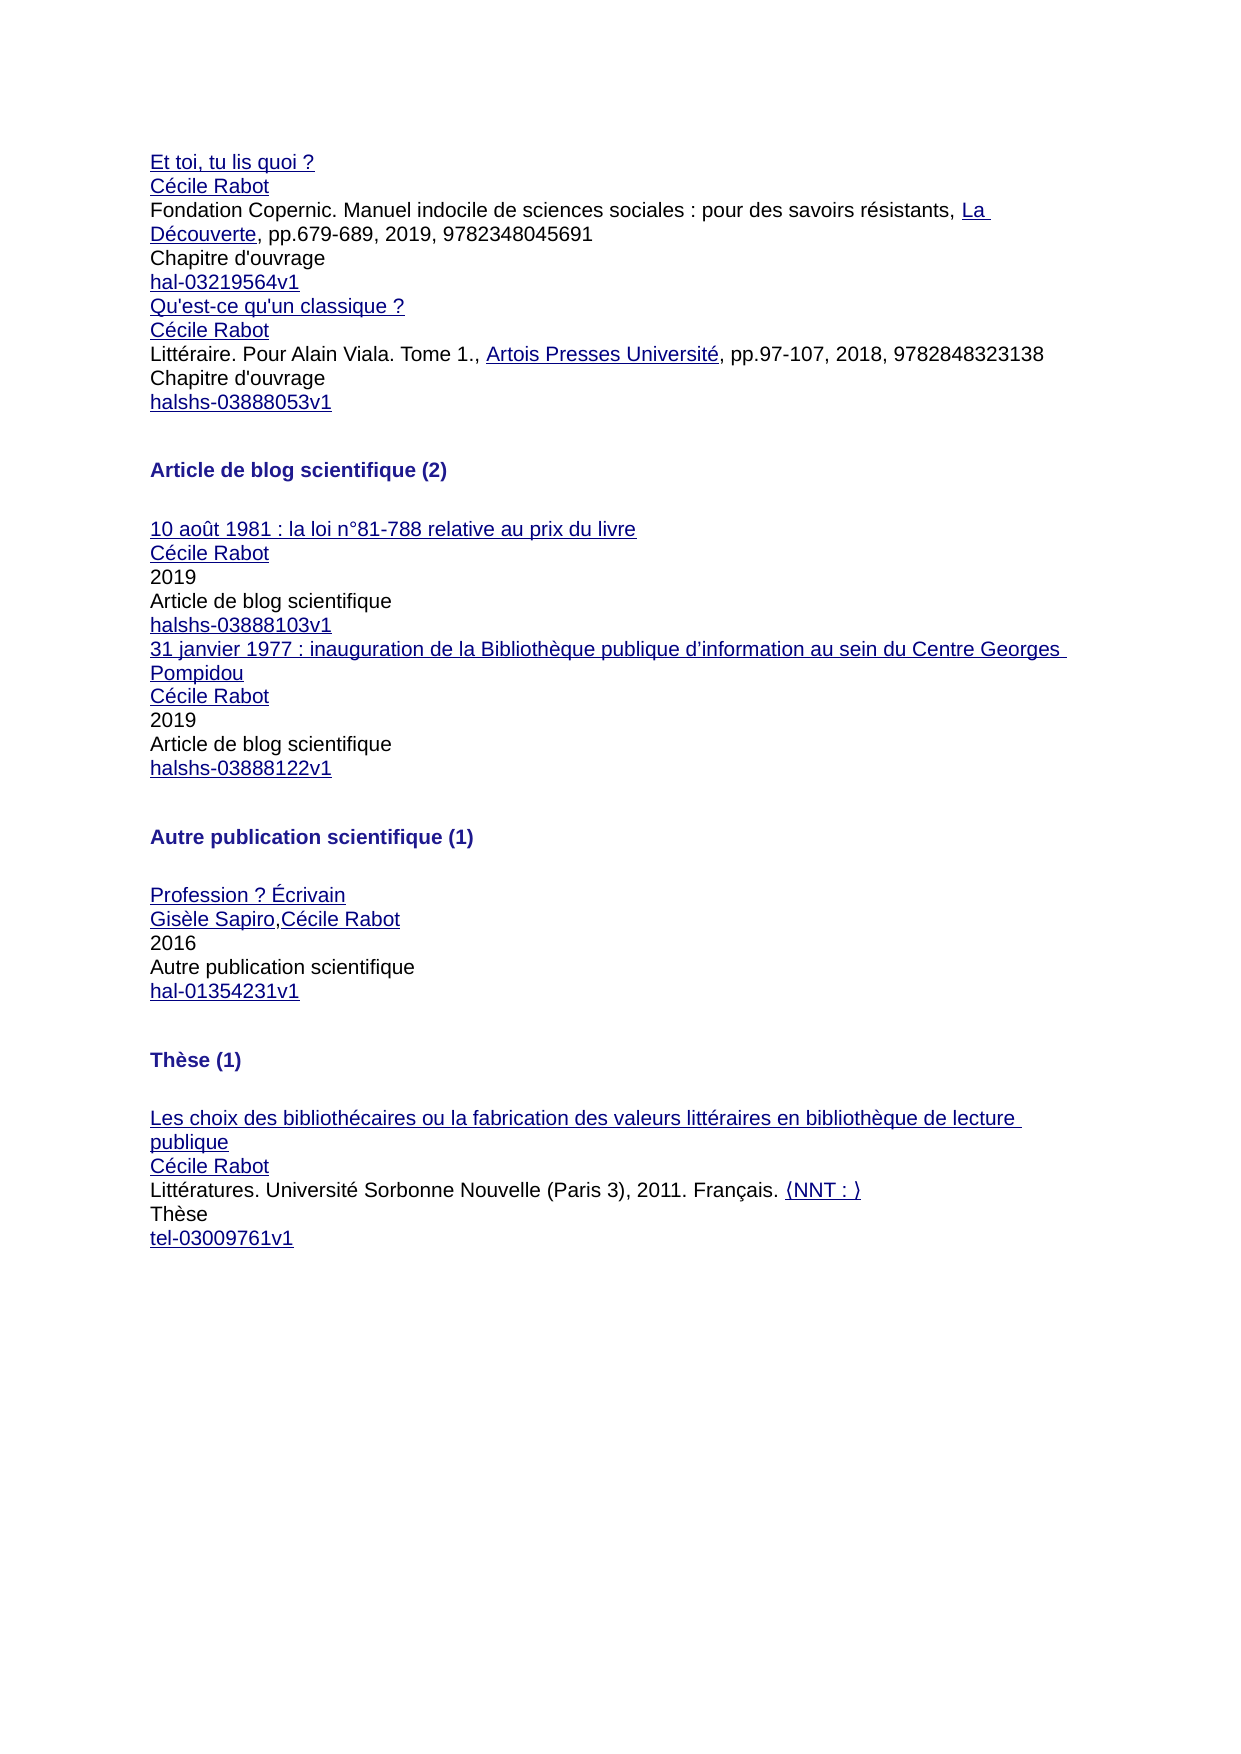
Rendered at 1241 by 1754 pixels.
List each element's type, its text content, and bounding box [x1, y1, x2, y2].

table_header 10 août 1981 : la loi n°81-788 relative au prix du livre Cécile Rabot 2019 Article de blog scientifique halshs-03888103v1 [150, 517, 1090, 636]
subtitle Autre publication scientifique (1) [150, 825, 1090, 849]
table_cell 31 janvier 1977 : inauguration de la Bibliothèque publique d’information au sein du Centre Georges Pompidou Cécile Rabot 2019 Article de blog scientifique halshs-03888122v1 [150, 636, 1090, 780]
subtitle Thèse (1) [150, 1048, 1090, 1072]
table_header Les choix des bibliothécaires ou la fabrication des valeurs littéraires en bibliothèque de lecture publique Cécile Rabot Littératures. Université Sorbonne Nouvelle (Paris 3), 2011. Français. ⟨NNT : ⟩ Thèse tel-03009761v1 [150, 1106, 1090, 1250]
subtitle Article de blog scientifique (2) [150, 458, 1090, 482]
table_header Profession ? Écrivain Gisèle Sapiro,Cécile Rabot 2016 Autre publication scientifique hal-01354231v1 [150, 883, 1090, 1003]
table_cell Qu'est-ce qu'un classique ? Cécile Rabot Littéraire. Pour Alain Viala. Tome 1., Artois Presses Université, pp.97-107, 2018, 9782848323138 Chapitre d'ouvrage halshs-03888053v1 [150, 294, 1090, 413]
table_header Et toi, tu lis quoi ? Cécile Rabot Fondation Copernic. Manuel indocile de sciences sociales : pour des savoirs résistants, La Découverte, pp.679-689, 2019, 9782348045691 Chapitre d'ouvrage hal-03219564v1 [150, 150, 1090, 294]
